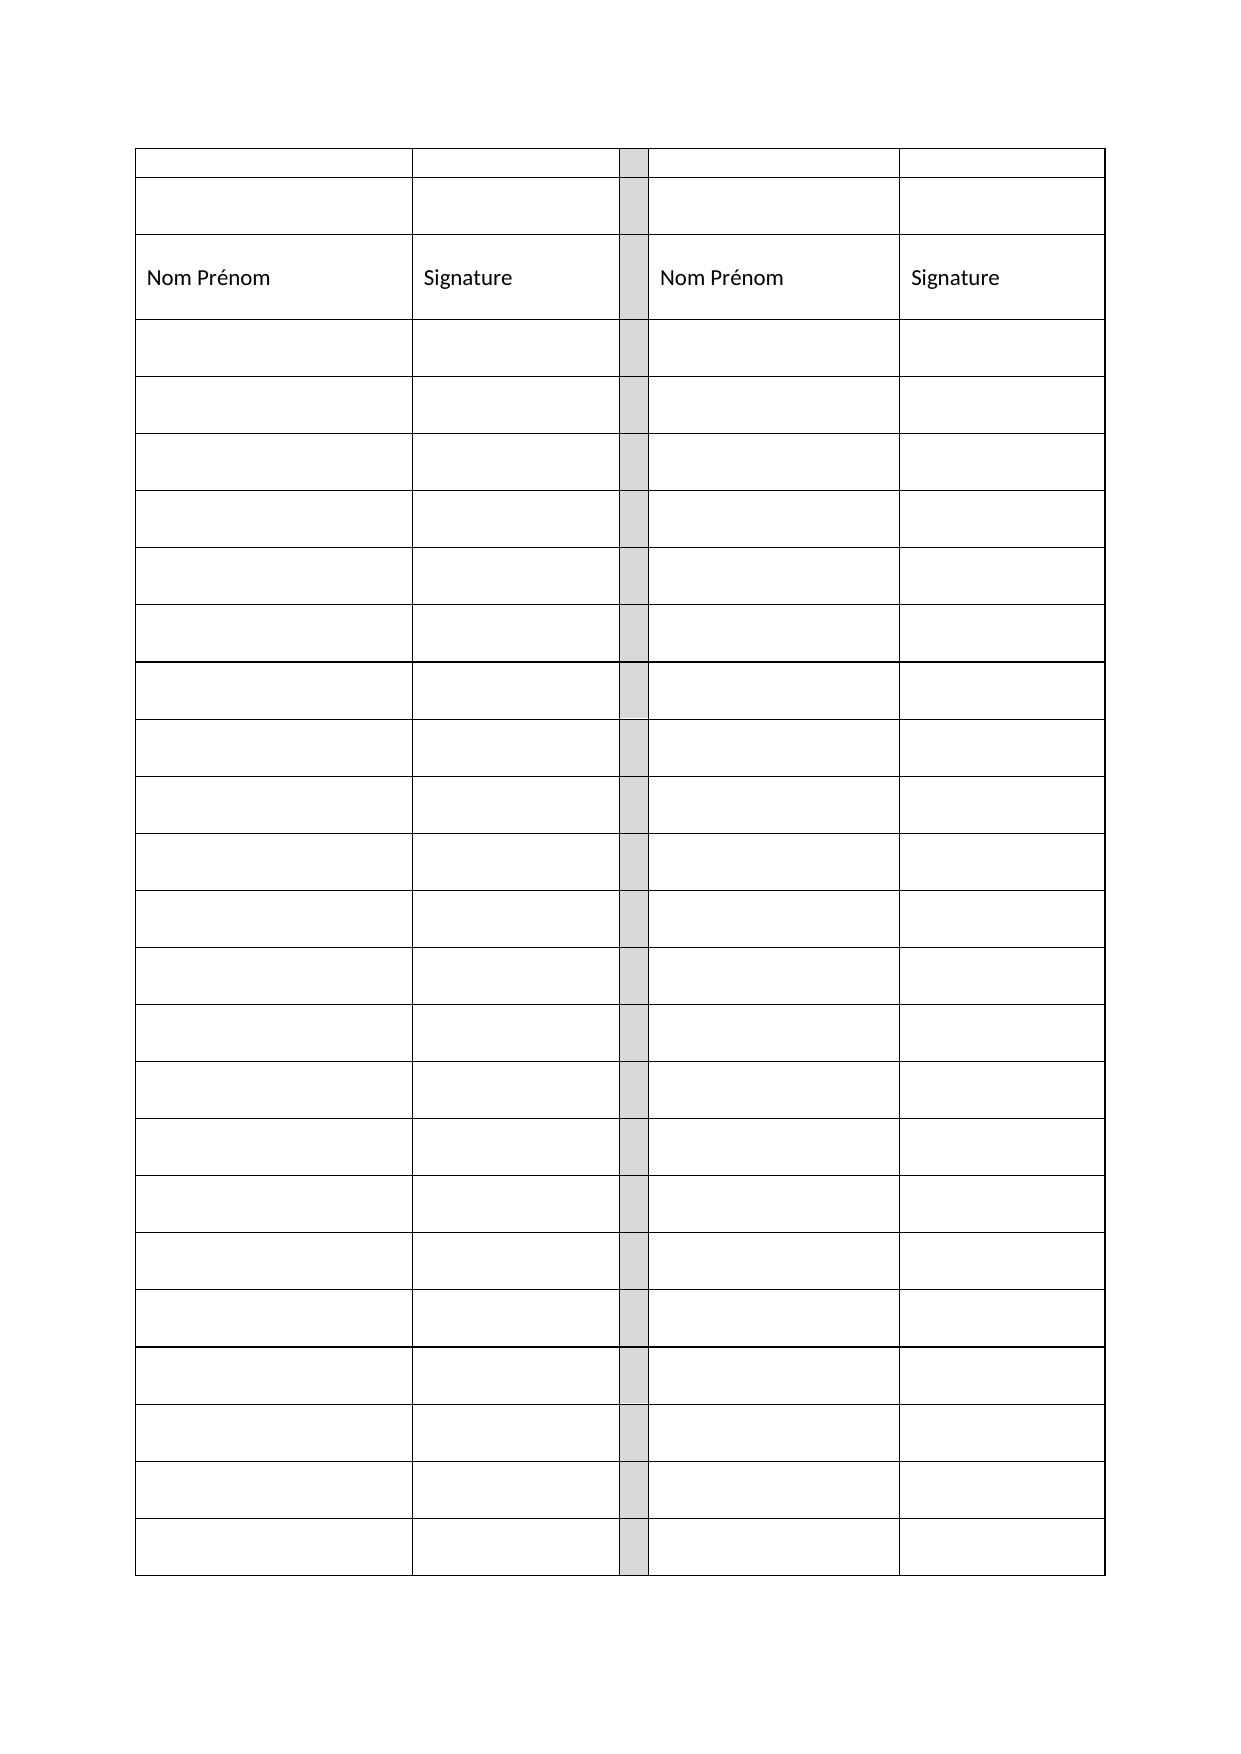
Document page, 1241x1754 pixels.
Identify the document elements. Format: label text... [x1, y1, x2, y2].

table_cell [620, 434, 648, 490]
table_cell [900, 320, 1104, 376]
table_cell [620, 834, 648, 890]
table_cell [413, 1405, 619, 1461]
table_cell [620, 149, 648, 177]
table_cell [620, 1519, 648, 1575]
table_cell [413, 948, 619, 1004]
table_cell [620, 777, 648, 833]
table_cell [900, 548, 1104, 604]
table_cell [413, 605, 619, 661]
table_cell [136, 1005, 412, 1061]
table_cell [136, 777, 412, 833]
table_cell [620, 320, 648, 376]
table_cell [413, 1519, 619, 1575]
table_cell [136, 149, 412, 177]
table_cell [649, 834, 899, 890]
table_cell [620, 1005, 648, 1061]
table_cell [413, 1176, 619, 1232]
table_cell [136, 1519, 412, 1575]
table_cell [136, 320, 412, 376]
table_cell [413, 377, 619, 433]
table_cell [620, 891, 648, 947]
table_cell Nom Prénom [649, 235, 899, 319]
table_cell [413, 149, 619, 177]
table_cell [136, 948, 412, 1004]
table_cell [620, 377, 648, 433]
table_cell [649, 1462, 899, 1518]
table_cell [900, 1519, 1104, 1575]
table_cell [900, 1462, 1104, 1518]
table_cell Signature [900, 235, 1104, 319]
table_cell [136, 434, 412, 490]
table_cell [620, 720, 648, 776]
table_cell [649, 434, 899, 490]
table_cell [900, 1405, 1104, 1461]
table_cell [620, 1062, 648, 1118]
table_cell [620, 548, 648, 604]
table_cell [413, 720, 619, 776]
table_cell [649, 548, 899, 604]
table_cell [136, 605, 412, 661]
table_cell [900, 663, 1104, 718]
table_cell [620, 1348, 648, 1403]
table_cell [413, 491, 619, 547]
table_cell [900, 1062, 1104, 1118]
table_cell [413, 1005, 619, 1061]
table_cell [620, 1405, 648, 1461]
table_cell [649, 377, 899, 433]
table_cell [900, 1005, 1104, 1061]
table_cell [620, 1119, 648, 1175]
table_cell [649, 1233, 899, 1289]
table_cell [136, 1062, 412, 1118]
table_cell [900, 491, 1104, 547]
table_cell Signature [413, 235, 619, 319]
table_cell [136, 1348, 412, 1403]
table_cell [413, 663, 619, 718]
table_cell [900, 777, 1104, 833]
table_cell [413, 1233, 619, 1289]
table_cell [413, 1462, 619, 1518]
table_cell [620, 235, 648, 319]
table_cell [136, 491, 412, 547]
table_cell [136, 178, 412, 234]
table_cell [900, 720, 1104, 776]
table_cell [900, 1233, 1104, 1289]
table_cell [413, 320, 619, 376]
table_cell [649, 320, 899, 376]
table_cell [649, 777, 899, 833]
table_cell [900, 149, 1104, 177]
table_cell [649, 663, 899, 718]
table_cell [620, 605, 648, 661]
table_cell [136, 1462, 412, 1518]
table_cell [649, 1348, 899, 1403]
table_cell [900, 891, 1104, 947]
table_cell [620, 491, 648, 547]
table_cell [136, 377, 412, 433]
table_cell [649, 491, 899, 547]
table_cell [620, 178, 648, 234]
table_cell [649, 178, 899, 234]
table_cell [649, 948, 899, 1004]
table_cell [136, 663, 412, 718]
table_cell [620, 1176, 648, 1232]
table_cell [649, 1062, 899, 1118]
table_cell [900, 377, 1104, 433]
table_cell [413, 891, 619, 947]
table_cell [413, 1348, 619, 1403]
table_cell [136, 1290, 412, 1346]
table_cell [136, 720, 412, 776]
table_cell [620, 1290, 648, 1346]
table_cell [649, 1005, 899, 1061]
table_cell [413, 434, 619, 490]
table_cell [413, 834, 619, 890]
table_cell [900, 178, 1104, 234]
table_cell [136, 548, 412, 604]
table_cell [136, 834, 412, 890]
table_cell [620, 1462, 648, 1518]
table_cell [900, 948, 1104, 1004]
table_cell [136, 891, 412, 947]
table_cell [413, 1062, 619, 1118]
table_cell [900, 834, 1104, 890]
table_cell [900, 1348, 1104, 1403]
table_cell [136, 1176, 412, 1232]
table_cell [900, 1290, 1104, 1346]
table_cell [620, 1233, 648, 1289]
table_cell [900, 434, 1104, 490]
table_cell [649, 1290, 899, 1346]
table_cell [136, 1405, 412, 1461]
table_cell [413, 548, 619, 604]
table_cell [649, 1405, 899, 1461]
table_cell [620, 948, 648, 1004]
table_cell [413, 777, 619, 833]
table_cell [649, 1119, 899, 1175]
table_cell [413, 1119, 619, 1175]
table_cell [136, 1119, 412, 1175]
table_cell [413, 1290, 619, 1346]
table_cell [649, 605, 899, 661]
table_cell [649, 720, 899, 776]
table_cell [649, 1519, 899, 1575]
table_cell [900, 1176, 1104, 1232]
table_cell [900, 605, 1104, 661]
table_cell [620, 663, 648, 718]
table_cell [649, 891, 899, 947]
table_cell [649, 1176, 899, 1232]
table_cell [413, 178, 619, 234]
table_cell [900, 1119, 1104, 1175]
table_cell Nom Prénom [136, 235, 412, 319]
table_cell [136, 1233, 412, 1289]
table_cell [649, 149, 899, 177]
